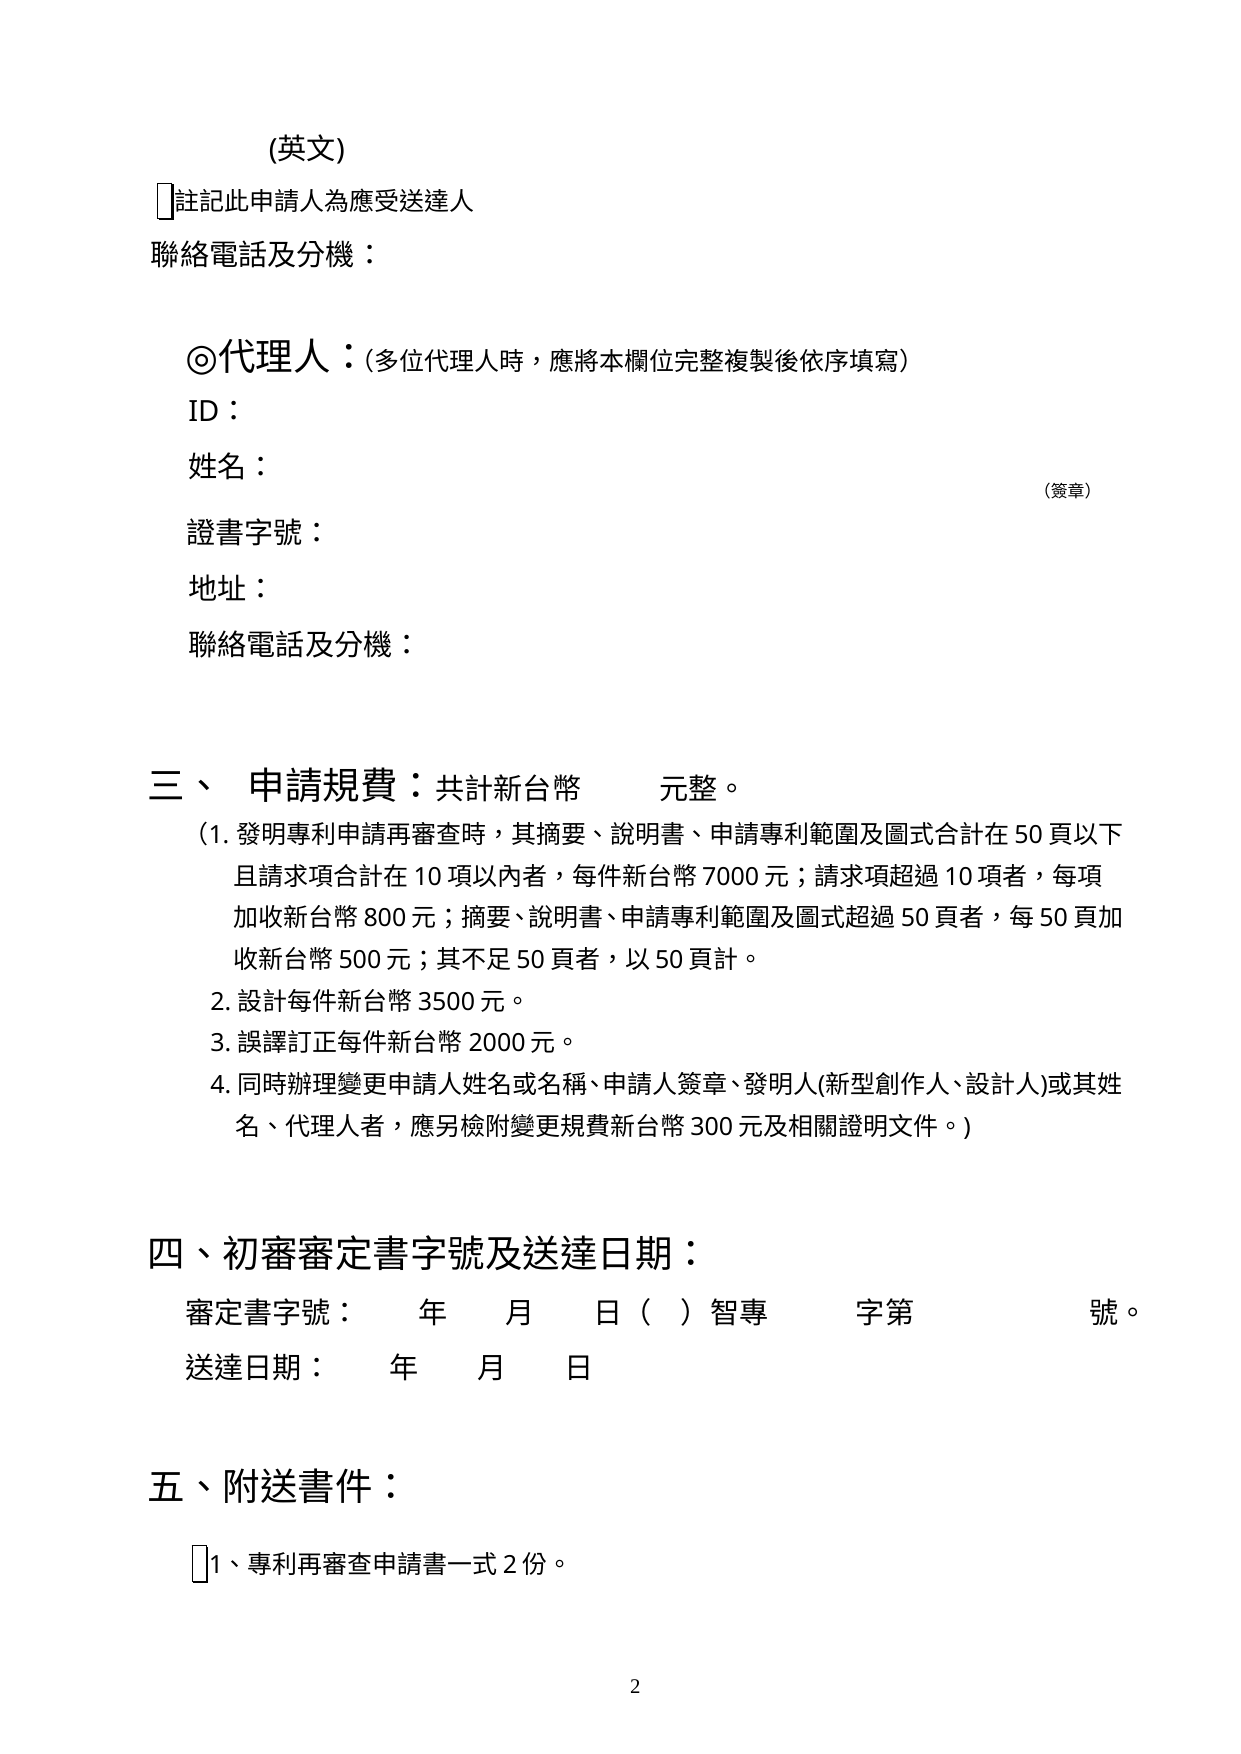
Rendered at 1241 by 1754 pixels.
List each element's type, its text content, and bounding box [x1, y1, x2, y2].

text （1. 發明專利申請再審查時，其摘要、說明書、申請專利範圍及圖式合計在50頁以下，且請求項合計在10項以內者，每件新台幣7000元；請求項超過10項者，每項加收新台幣800元；摘要、說明書、申請專利範圍及圖式超過50頁者，每50頁加收新台幣500元；其不足50頁者，以50頁計。 [183, 810, 1123, 977]
text 三、 申請規費：共計新台幣 元整。 [148, 756, 1117, 810]
table_header （簽章） [954, 381, 1104, 502]
table_cell (英文) [266, 119, 1124, 174]
text 送達日期： 年 月 日 [148, 1338, 1123, 1388]
table_cell 地址： [185, 558, 1104, 614]
text 4. 同時辦理變更申請人姓名或名稱、申請人簽章、發明人(新型創作人、設計人)或其姓名、代理人者，應另檢附變更規費新台幣300元及相關證明文件。) [210, 1060, 1123, 1143]
text 3. 誤譯訂正每件新台幣 2000元。 [210, 1018, 1123, 1060]
table_cell 聯絡電話及分機： [148, 225, 1124, 281]
text 1、專利再審查申請書一式2份。 [185, 1528, 1121, 1597]
text ◎代理人：（多位代理人時，應將本欄位完整複製後依序填寫） [148, 331, 1123, 381]
table_cell [148, 119, 266, 174]
table_cell 證書字號： [185, 502, 1104, 558]
text 五、附送書件： [148, 1461, 1123, 1511]
table_cell 註記此申請人為應受送達人 [148, 175, 1124, 224]
table_cell 聯絡電話及分機： [185, 614, 1104, 670]
table_header ID： [185, 381, 954, 437]
text 四、初審審定書字號及送達日期： [148, 1228, 1123, 1278]
table_cell 姓名： [185, 437, 954, 502]
text 審定書字號： 年 月 日（ ）智專 字第 號。 [185, 1283, 1123, 1333]
text 2. 設計每件新台幣3500元。 [210, 977, 1123, 1018]
